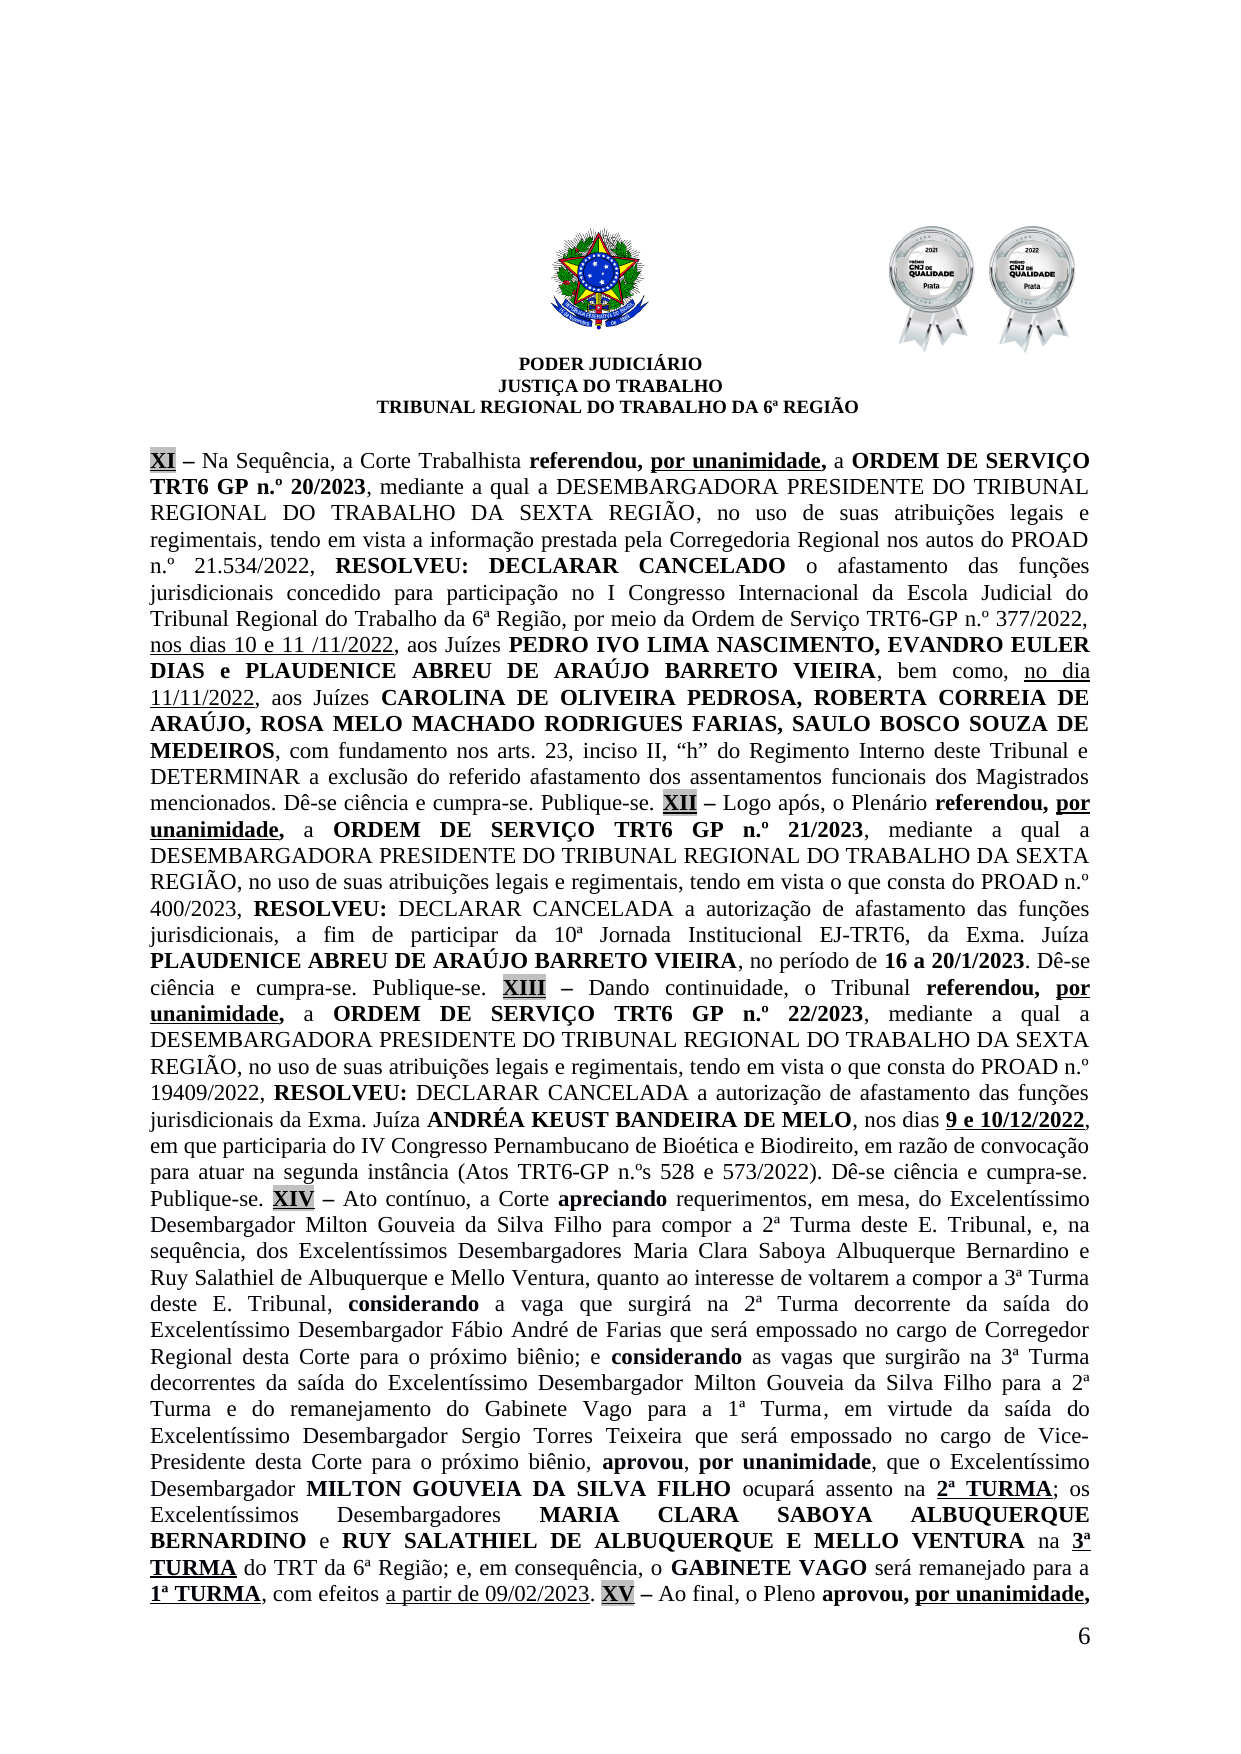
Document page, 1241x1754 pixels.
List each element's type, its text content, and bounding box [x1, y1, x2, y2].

text XI – Na Sequência, a Corte Trabalhista referendou, por unanimidade, a ORDEM DE SERVIÇO TRT6 GP n.º 20/2023, mediante a qual a DESEMBARGADORA PRESIDENTE DO TRIBUNAL REGIONAL DO TRABALHO DA SEXTA REGIÃO, no uso de suas atribuições legais e regimentais, tendo em vista a informação prestada pela Corregedoria Regional nos autos do PROAD n.º 21.534/2022, RESOLVEU: DECLARAR CANCELADO o afastamento das funções jurisdicionais concedido para participação no I Congresso Internacional da Escola Judicial do Tribunal Regional do Trabalho da 6ª Região, por meio da Ordem de Serviço TRT6-GP n.º 377/2022, nos dias 10 e 11 /11/2022, aos Juízes PEDRO IVO LIMA NASCIMENTO, EVANDRO EULER DIAS e PLAUDENICE ABREU DE ARAÚJO BARRETO VIEIRA, bem como, no dia 11/11/2022, aos Juízes CAROLINA DE OLIVEIRA PEDROSA, ROBERTA CORREIA DE ARAÚJO, ROSA MELO MACHADO RODRIGUES FARIAS, SAULO BOSCO SOUZA DE MEDEIROS, com fundamento nos arts. 23, inciso II, “h” do Regimento Interno deste Tribunal e DETERMINAR a exclusão do referido afastamento dos assentamentos funcionais dos Magistrados mencionados. Dê-se ciência e cumpra-se. Publique-se. XII – Logo após, o Plenário referendou, por unanimidade, a ORDEM DE SERVIÇO TRT6 GP n.º 21/2023, mediante a qual a DESEMBARGADORA PRESIDENTE DO TRIBUNAL REGIONAL DO TRABALHO DA SEXTA REGIÃO, no uso de suas atribuições legais e regimentais, tendo em vista o que consta do PROAD n.º 400/2023, RESOLVEU: DECLARAR CANCELADA a autorização de afastamento das funções jurisdicionais, a fim de participar da 10ª Jornada Institucional EJ-TRT6, da Exma. Juíza PLAUDENICE ABREU DE ARAÚJO BARRETO VIEIRA, no período de 16 a 20/1/2023. Dê-se ciência e cumpra-se. Publique-se. XIII – Dando continuidade, o Tribunal referendou, por unanimidade, a ORDEM DE SERVIÇO TRT6 GP n.º 22/2023, mediante a qual a DESEMBARGADORA PRESIDENTE DO TRIBUNAL REGIONAL DO TRABALHO DA SEXTA REGIÃO, no uso de suas atribuições legais e regimentais, tendo em vista o que consta do PROAD n.º 19409/2022, RESOLVEU: DECLARAR CANCELADA a autorização de afastamento das funções jurisdicionais da Exma. Juíza ANDRÉA KEUST BANDEIRA DE MELO, nos dias 9 e 10/12/2022, em que participaria do IV Congresso Pernambucano de Bioética e Biodireito, em razão de convocação para atuar na segunda instância (Atos TRT6-GP n.ºs 528 e 573/2022). Dê-se ciência e cumpra-se. Publique-se. XIV – Ato contínuo, a Corte apreciando requerimentos, em mesa, do Excelentíssimo Desembargador Milton Gouveia da Silva Filho para compor a 2ª Turma deste E. Tribunal, e, na sequência, dos Excelentíssimos Desembargadores Maria Clara Saboya Albuquerque Bernardino e Ruy Salathiel de Albuquerque e Mello Ventura, quanto ao interesse de voltarem a compor a 3ª Turma deste E. Tribunal, considerando a vaga que surgirá na 2ª Turma decorrente da saída do Excelentíssimo Desembargador Fábio André de Farias que será empossado no cargo de Corregedor Regional desta Corte para o próximo biênio; e considerando as vagas que surgirão na 3ª Turma decorrentes da saída do Excelentíssimo Desembargador Milton Gouveia da Silva Filho para a 2ª Turma e do remanejamento do Gabinete Vago para a 1ª Turma, em virtude da saída do Excelentíssimo Desembargador Sergio Torres Teixeira que será empossado no cargo de Vice-Presidente desta Corte para o próximo biênio, aprovou, por unanimidade, que o Excelentíssimo Desembargador MILTON GOUVEIA DA SILVA FILHO ocupará assento na 2ª TURMA; os Excelentíssimos Desembargadores MARIA CLARA SABOYA ALBUQUERQUE BERNARDINO e RUY SALATHIEL DE ALBUQUERQUE E MELLO VENTURA na 3ª TURMA do TRT da 6ª Região; e, em consequência, o GABINETE VAGO será remanejado para a 1ª TURMA, com efeitos a partir de 09/02/2023. XV – Ao final, o Pleno aprovou, por unanimidade, [150, 447, 1090, 1606]
